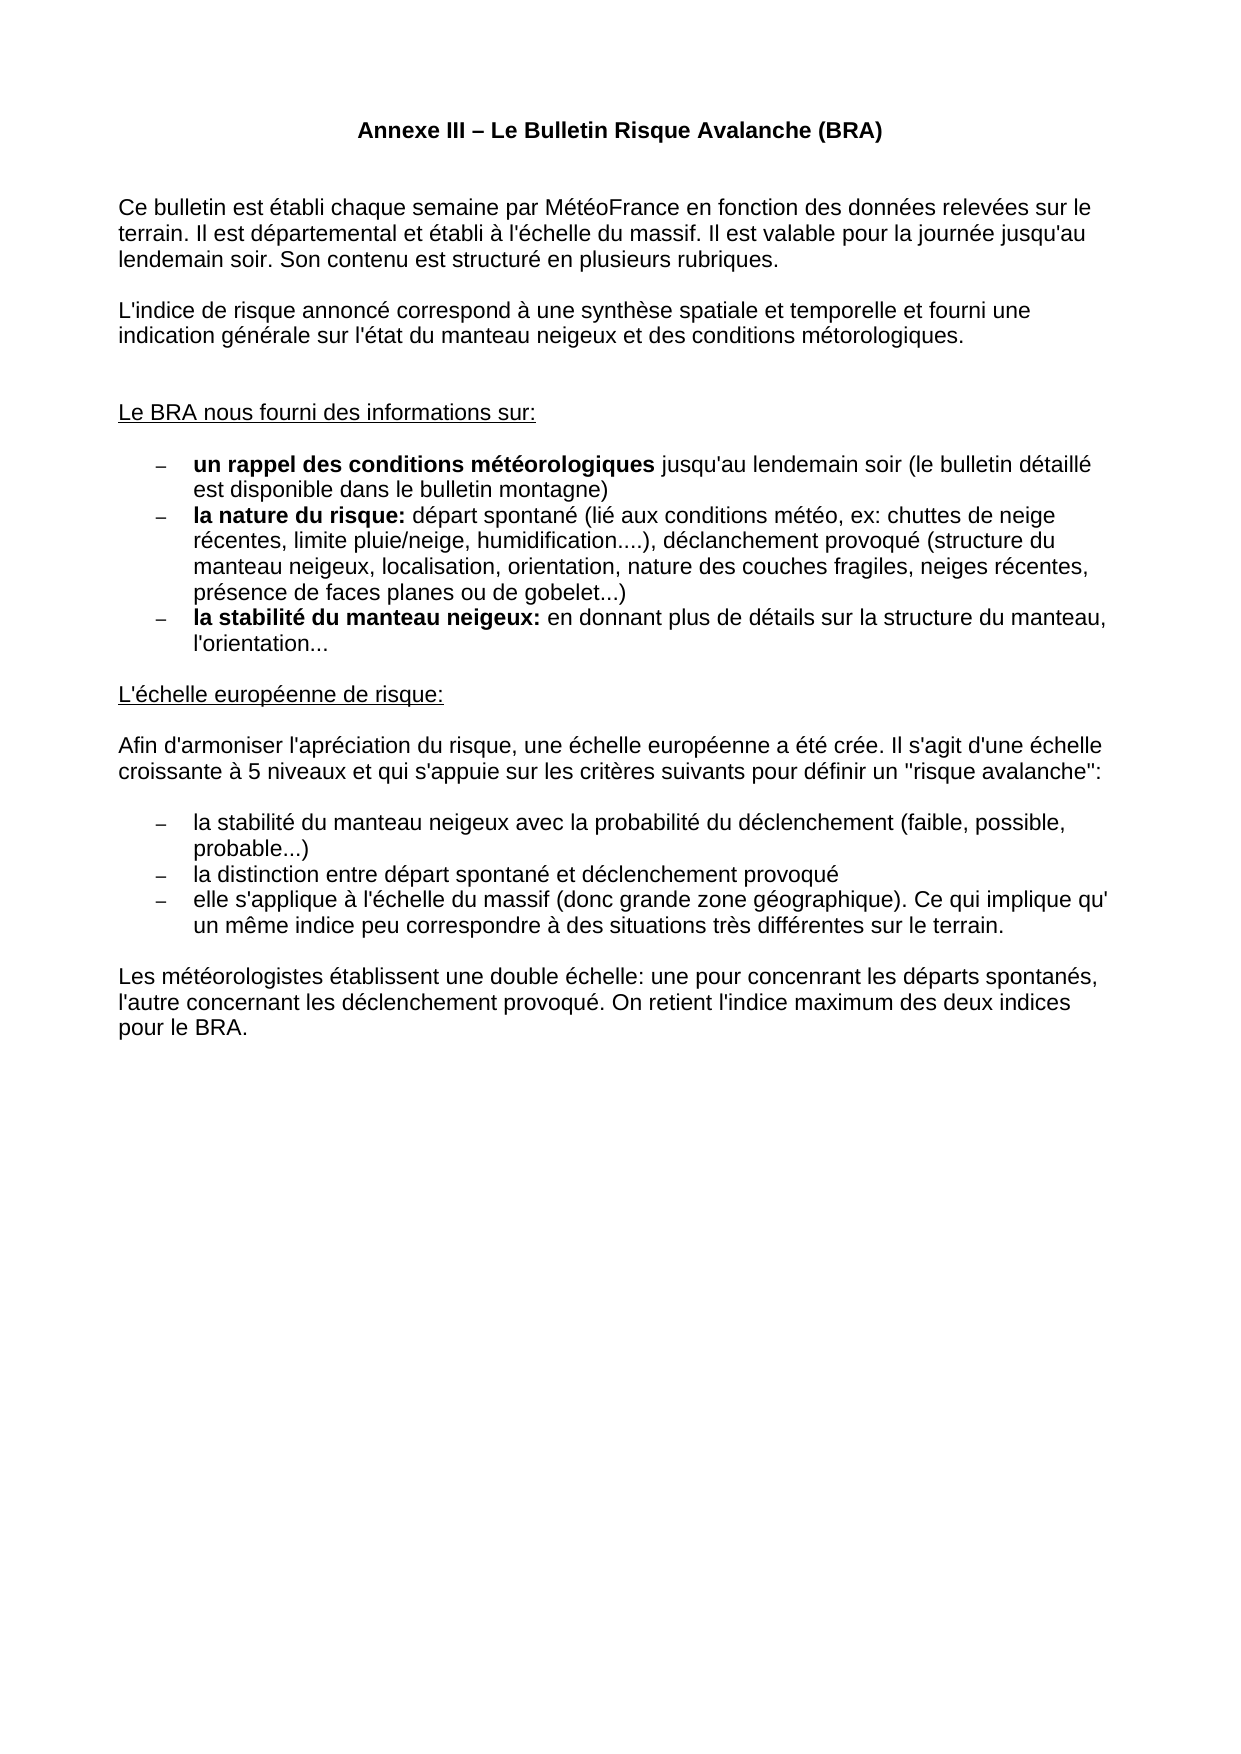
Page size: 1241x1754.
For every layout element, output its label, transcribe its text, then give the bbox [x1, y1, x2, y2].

list la distinction entre départ spontané et déclenchement provoqué [156, 861, 1122, 887]
text Le BRA nous fourni des informations sur: [118, 400, 1122, 426]
text L'échelle européenne de risque: [118, 682, 1122, 707]
list la stabilité du manteau neigeux avec la probabilité du déclenchement (faible, possible, probable...) [156, 810, 1122, 861]
text L'indice de risque annoncé correspond à une synthèse spatiale et temporelle et fourni une indication générale sur l'état du manteau neigeux et des conditions métorologiques. [118, 297, 1122, 349]
text Ce bulletin est établi chaque semaine par MétéoFrance en fonction des données relevées sur le terrain. Il est départemental et établi à l'échelle du massif. Il est valable pour la journée jusqu'au lendemain soir. Son contenu est structuré en plusieurs rubriques. [118, 195, 1122, 272]
text Annexe III – Le Bulletin Risque Avalanche (BRA) [118, 118, 1122, 144]
list la nature du risque: départ spontané (lié aux conditions météo, ex: chuttes de neige récentes, limite pluie/neige, humidification....), déclanchement provoqué (structure du manteau neigeux, localisation, orientation, nature des couches fragiles, neiges récentes, présence de faces planes ou de gobelet...) [156, 502, 1122, 605]
text Les météorologistes établissent une double échelle: une pour concenrant les départs spontanés, l'autre concernant les déclenchement provoqué. On retient l'indice maximum des deux indices pour le BRA. [118, 964, 1122, 1041]
list la stabilité du manteau neigeux: en donnant plus de détails sur la structure du manteau, l'orientation... [156, 605, 1122, 656]
list elle s'applique à l'échelle du massif (donc grande zone géographique). Ce qui implique qu' un même indice peu correspondre à des situations très différentes sur le terrain. [156, 887, 1122, 938]
list un rappel des conditions météorologiques jusqu'au lendemain soir (le bulletin détaillé est disponible dans le bulletin montagne) [156, 451, 1122, 502]
text Afin d'armoniser l'apréciation du risque, une échelle européenne a été crée. Il s'agit d'une échelle croissante à 5 niveaux et qui s'appuie sur les critères suivants pour définir un ''risque avalanche'': [118, 733, 1122, 784]
